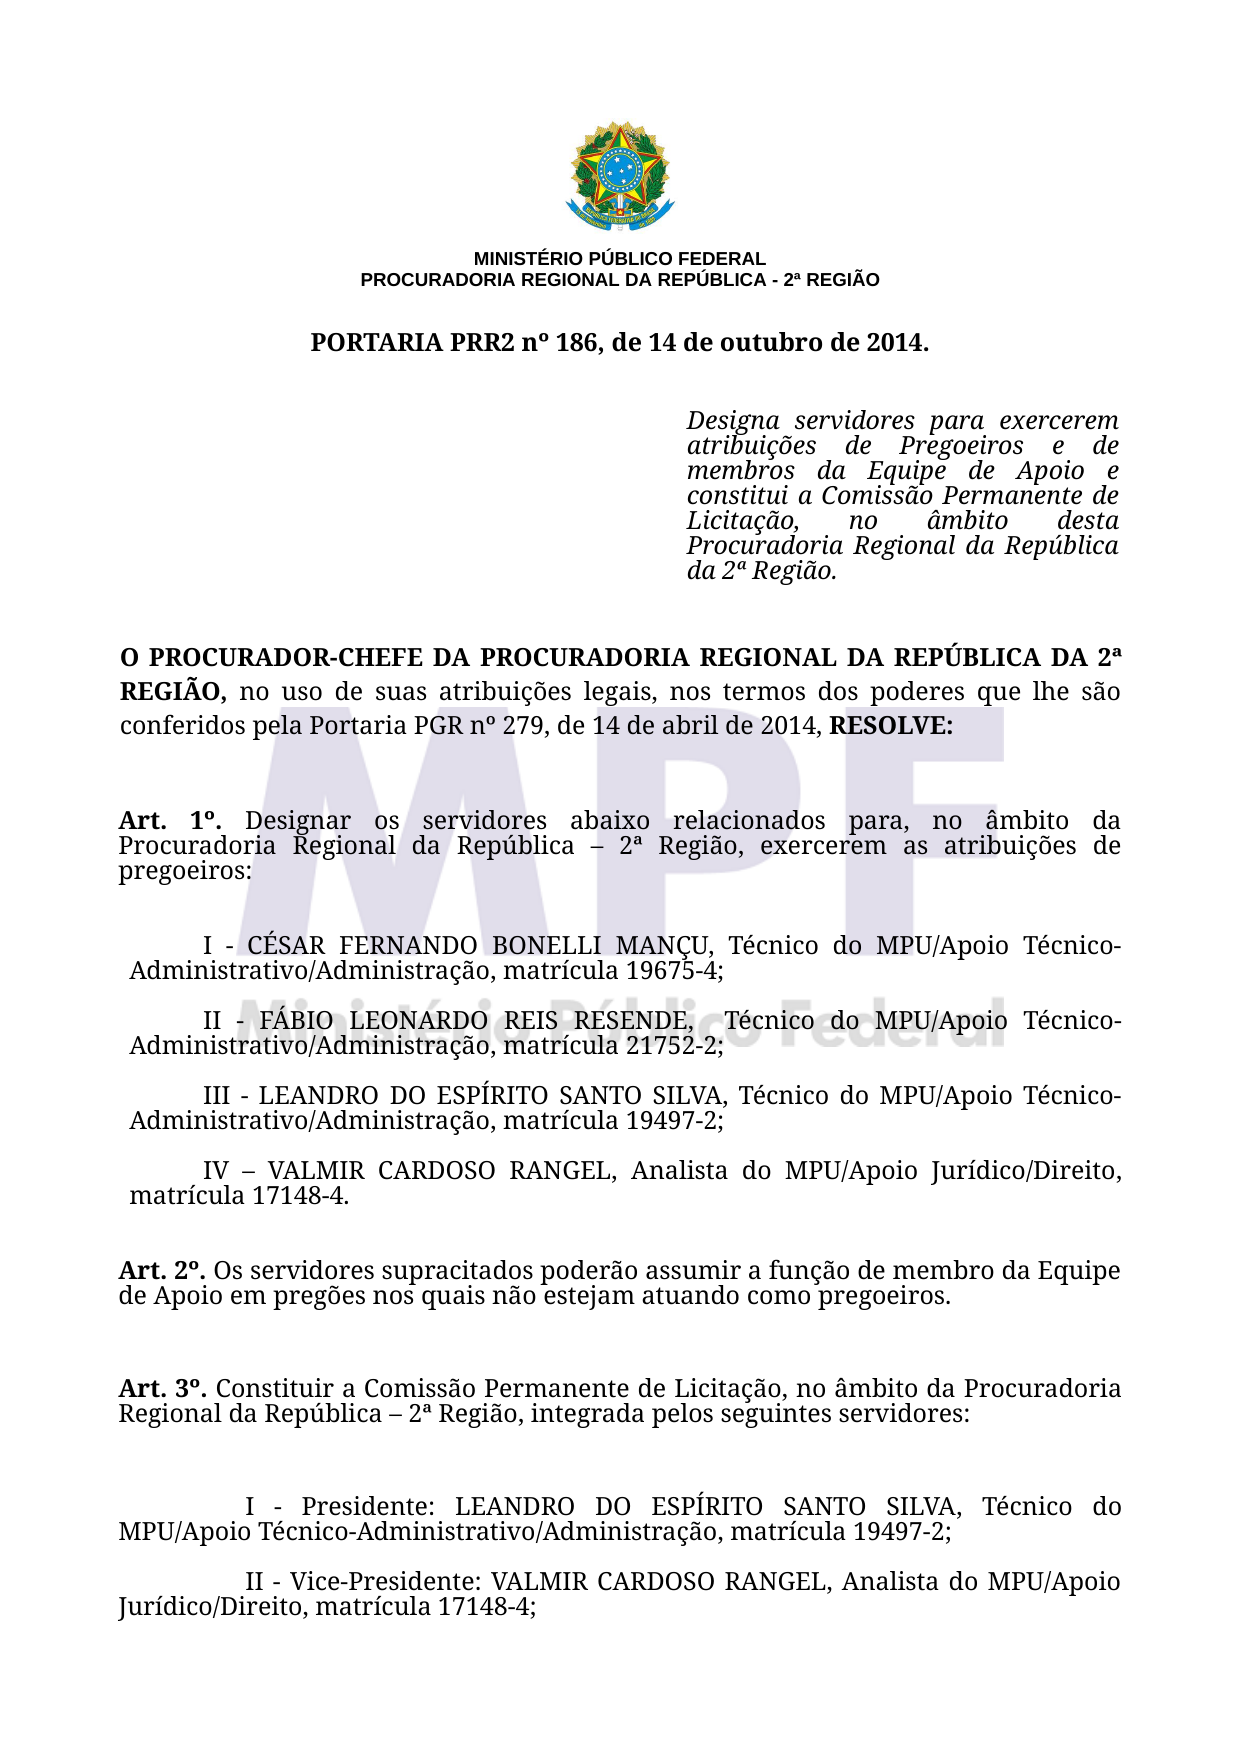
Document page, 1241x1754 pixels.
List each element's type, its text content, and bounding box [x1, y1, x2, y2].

text II - FÁBIO LEONARDO REIS RESENDE, Técnico do MPU/Apoio Técnico-Administrativo/Administração, matrícula 21752-2; [129, 1009, 1122, 1059]
picture [561, 118, 679, 234]
text O PROCURADOR-CHEFE DA PROCURADORIA REGIONAL DA REPÚBLICA DA 2ª REGIÃO, no uso de suas atribuições legais, nos termos dos poderes que lhe são conferidos pela Portaria PGR nº 279, de 14 de abril de 2014, RESOLVE: [119, 639, 1122, 741]
picture [236, 884, 1004, 934]
text I - Presidente: LEANDRO DO ESPÍRITO SANTO SILVA, Técnico do MPU/Apoio Técnico-Administrativo/Administração, matrícula 19497-2; [118, 1496, 1122, 1546]
picture [236, 984, 1004, 1009]
text II - Vice-Presidente: VALMIR CARDOSO RANGEL, Analista do MPU/Apoio Jurídico/Direito, matrícula 17148-4; [118, 1571, 1122, 1621]
text PROCURADORIA REGIONAL DA REPÚBLICA - 2ª REGIÃO [118, 269, 1122, 291]
text III - LEANDRO DO ESPÍRITO SANTO SILVA, Técnico do MPU/Apoio Técnico-Administrativo/Administração, matrícula 19497-2; [129, 1084, 1122, 1134]
picture [236, 741, 1004, 809]
text I - CÉSAR FERNANDO BONELLI MANÇU, Técnico do MPU/Apoio Técnico-Administrativo/Administração, matrícula 19675-4; [129, 934, 1122, 984]
text Designa servidores para exercerem atribuições de Pregoeiros e de membros da Equipe de Apoio e constitui a Comissão Permanente de Licitação, no âmbito desta Procuradoria Regional da República da 2ª Região. [687, 410, 1122, 585]
text Art. 1º. Designar os servidores abaixo relacionados para, no âmbito da Procuradoria Regional da República – 2ª Região, exercerem as atribuições de pregoeiros: [118, 809, 1122, 884]
text IV – VALMIR CARDOSO RANGEL, Analista do MPU/Apoio Jurídico/Direito, matrícula 17148-4. [129, 1159, 1122, 1209]
text Art. 3º. Constituir a Comissão Permanente de Licitação, no âmbito da Procuradoria Regional da República – 2ª Região, integrada pelos seguintes servidores: [118, 1378, 1122, 1428]
text PORTARIA PRR2 nº 186, de 14 de outubro de 2014. [118, 325, 1122, 359]
text MINISTÉRIO PÚBLICO FEDERAL [118, 247, 1122, 269]
text Art. 2º. Os servidores supracitados poderão assumir a função de membro da Equipe de Apoio em pregões nos quais não estejam atuando como pregoeiros. [118, 1259, 1122, 1309]
